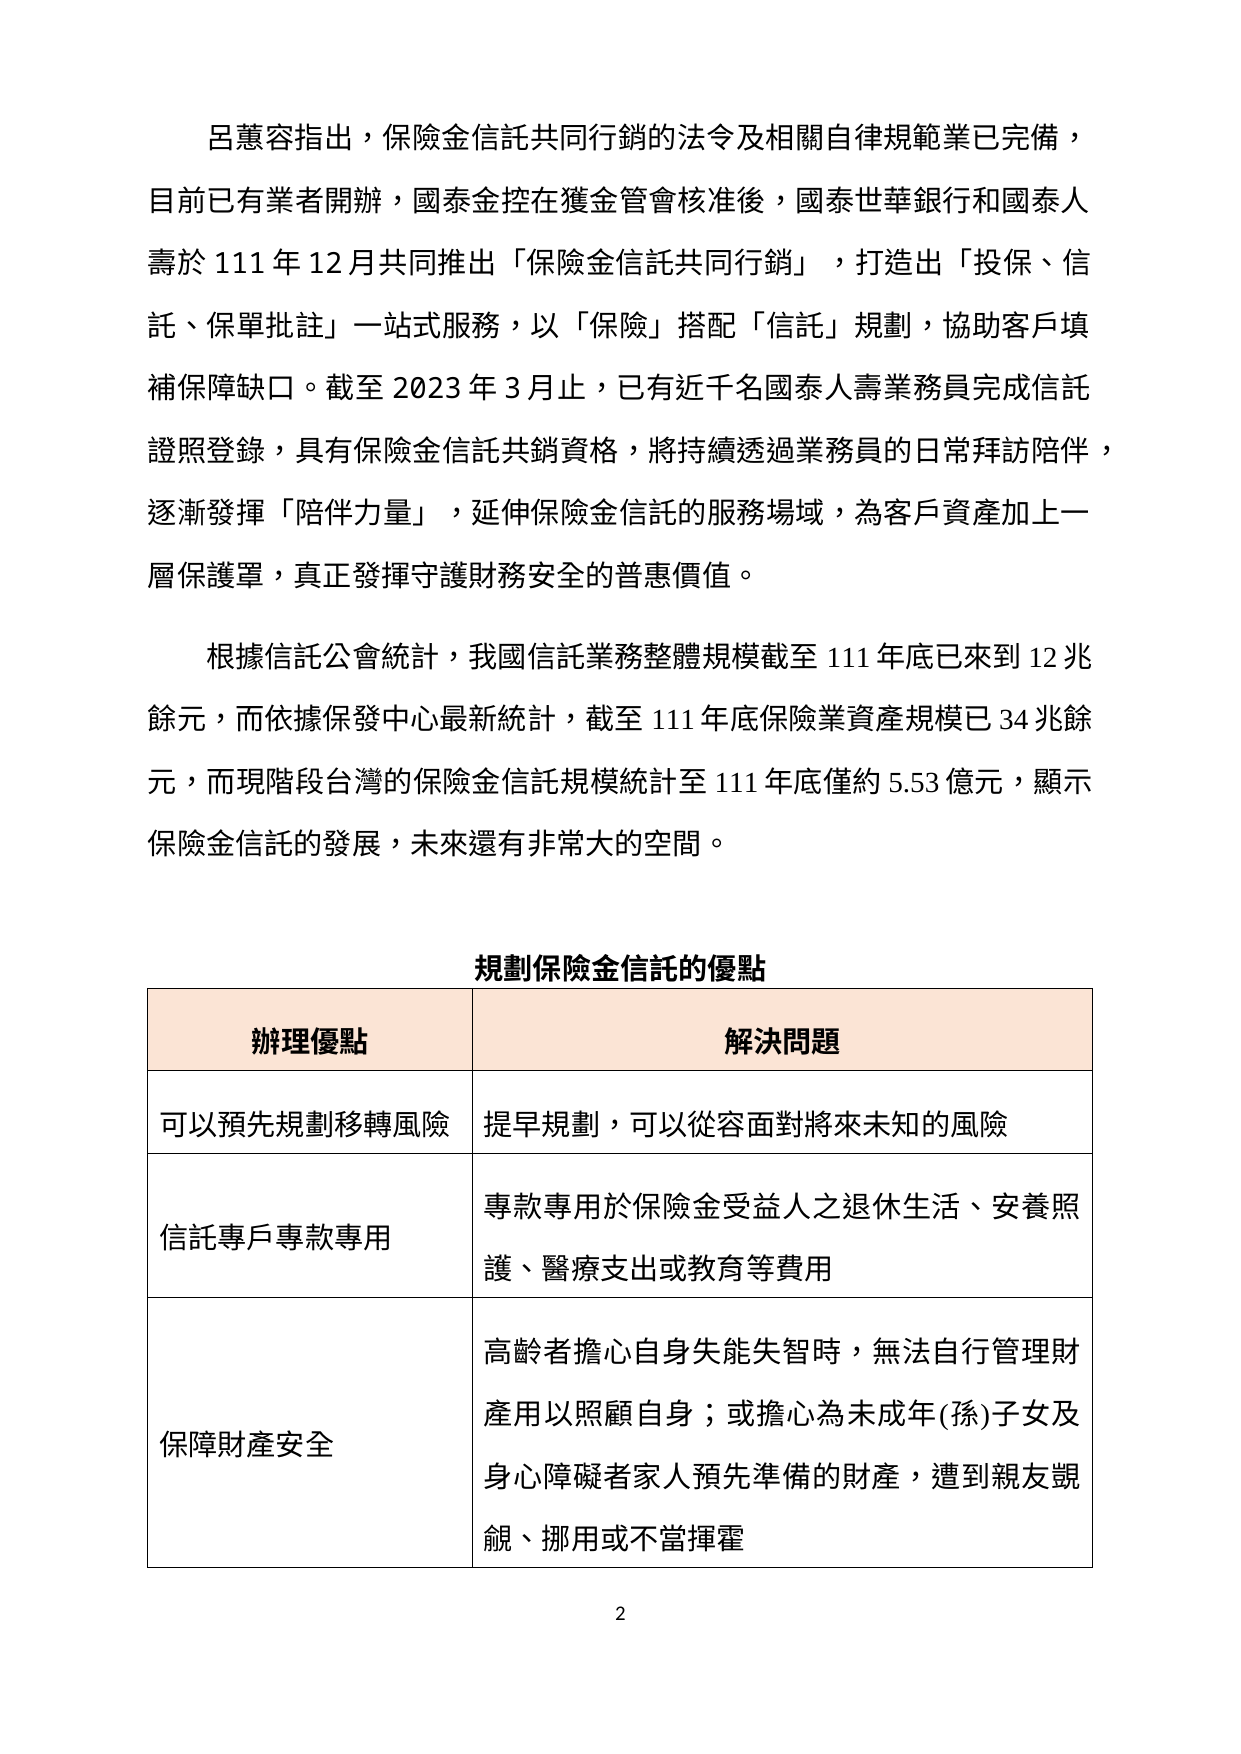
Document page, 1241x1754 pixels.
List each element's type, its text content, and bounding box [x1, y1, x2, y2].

text 規劃保險金信託的優點 [148, 925, 1092, 988]
table_header 解決問題 [473, 989, 1092, 1070]
text 呂蕙容指出，保險金信託共同行銷的法令及相關自律規範業已完備，目前已有業者開辦，國泰金控在獲金管會核准後，國泰世華銀行和國泰人壽於111年12月共同推出「保險金信託共同行銷」，打造出「投保、信託、保單批註」一站式服務，以「保險」搭配「信託」規劃，協助客戶填補保障缺口。截至2023年3月止，已有近千名國泰人壽業務員完成信託證照登錄，具有保險金信託共銷資格，將持續透過業務員的日常拜訪陪伴，逐漸發揮「陪伴力量」，延伸保險金信託的服務場域，為客戶資產加上一層保護罩，真正發揮守護財務安全的普惠價值。 [148, 94, 1092, 594]
table_cell 提早規劃，可以從容面對將來未知的風險 [473, 1071, 1092, 1152]
text 根據信託公會統計，我國信託業務整體規模截至111年底已來到12兆餘元，而依據保發中心最新統計，截至111年底保險業資產規模已34兆餘元，而現階段台灣的保險金信託規模統計至111年底僅約5.53億元，顯示保險金信託的發展，未來還有非常大的空間。 [148, 613, 1092, 863]
table_header 辦理優點 [148, 989, 472, 1070]
table_cell 信託專戶專款專用 [148, 1154, 472, 1297]
table_cell 高齡者擔心自身失能失智時，無法自行管理財產用以照顧自身；或擔心為未成年(孫)子女及身心障礙者家人預先準備的財產，遭到親友覬覦、挪用或不當揮霍 [473, 1298, 1092, 1567]
table_cell 專款專用於保險金受益人之退休生活、安養照護、醫療支出或教育等費用 [473, 1154, 1092, 1297]
table_cell 可以預先規劃移轉風險 [148, 1071, 472, 1152]
table_cell 保障財產安全 [148, 1298, 472, 1567]
